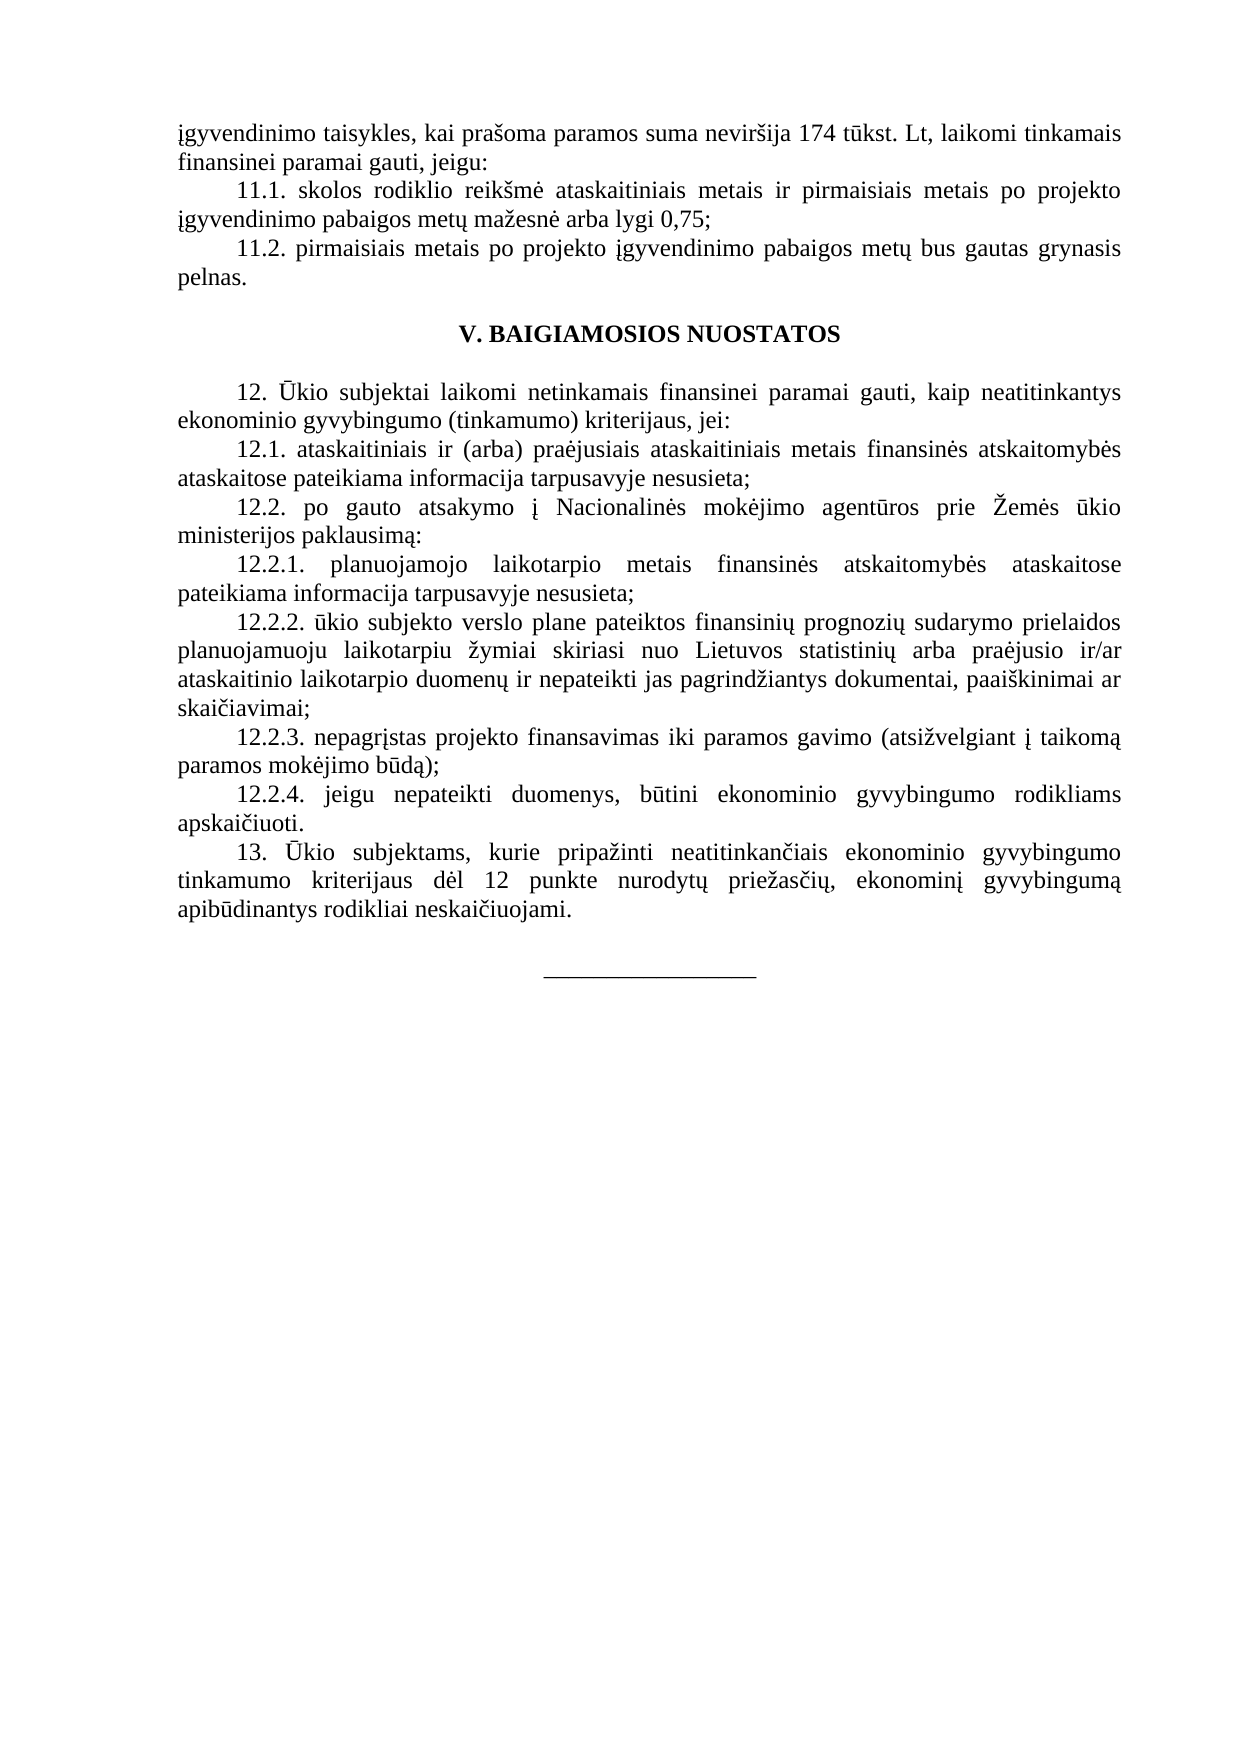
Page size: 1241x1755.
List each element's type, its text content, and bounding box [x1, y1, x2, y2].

text 13. Ūkio subjektams, kurie pripažinti neatitinkančiais ekonominio gyvybingumo tinkamumo kriterijaus dėl 12 punkte nurodytų priežasčių, ekonominį gyvybingumą apibūdinantys rodikliai neskaičiuojami. [177, 837, 1122, 923]
text įgyvendinimo taisykles, kai prašoma paramos suma neviršija 174 tūkst. Lt, laikomi tinkamais finansinei paramai gauti, jeigu: [177, 118, 1122, 176]
text 12. Ūkio subjektai laikomi netinkamais finansinei paramai gauti, kaip neatitinkantys ekonominio gyvybingumo (tinkamumo) kriterijaus, jei: [177, 377, 1122, 434]
text 12.2.1. planuojamojo laikotarpio metais finansinės atskaitomybės ataskaitose pateikiama informacija tarpusavyje nesusieta; [177, 549, 1122, 607]
text 12.2.3. nepagrįstas projekto finansavimas iki paramos gavimo (atsižvelgiant į taikomą paramos mokėjimo būdą); [177, 722, 1122, 779]
text 12.2.2. ūkio subjekto verslo plane pateiktos finansinių prognozių sudarymo prielaidos planuojamuoju laikotarpiu žymiai skiriasi nuo Lietuvos statistinių arba praėjusio ir/ar ataskaitinio laikotarpio duomenų ir nepateikti jas pagrindžiantys dokumentai, paaiškinimai ar skaičiavimai; [177, 607, 1122, 722]
text 12.2. po gauto atsakymo į Nacionalinės mokėjimo agentūros prie Žemės ūkio ministerijos paklausimą: [177, 492, 1122, 549]
text 11.1. skolos rodiklio reikšmė ataskaitiniais metais ir pirmaisiais metais po projekto įgyvendinimo pabaigos metų mažesnė arba lygi 0,75; [177, 176, 1122, 233]
text _________________ [177, 952, 1122, 981]
text 12.2.4. jeigu nepateikti duomenys, būtini ekonominio gyvybingumo rodikliams apskaičiuoti. [177, 779, 1122, 837]
text V. BAIGIAMOSIOS NUOSTATOS [177, 319, 1122, 348]
text 12.1. ataskaitiniais ir (arba) praėjusiais ataskaitiniais metais finansinės atskaitomybės ataskaitose pateikiama informacija tarpusavyje nesusieta; [177, 434, 1122, 492]
text 11.2. pirmaisiais metais po projekto įgyvendinimo pabaigos metų bus gautas grynasis pelnas. [177, 233, 1122, 291]
